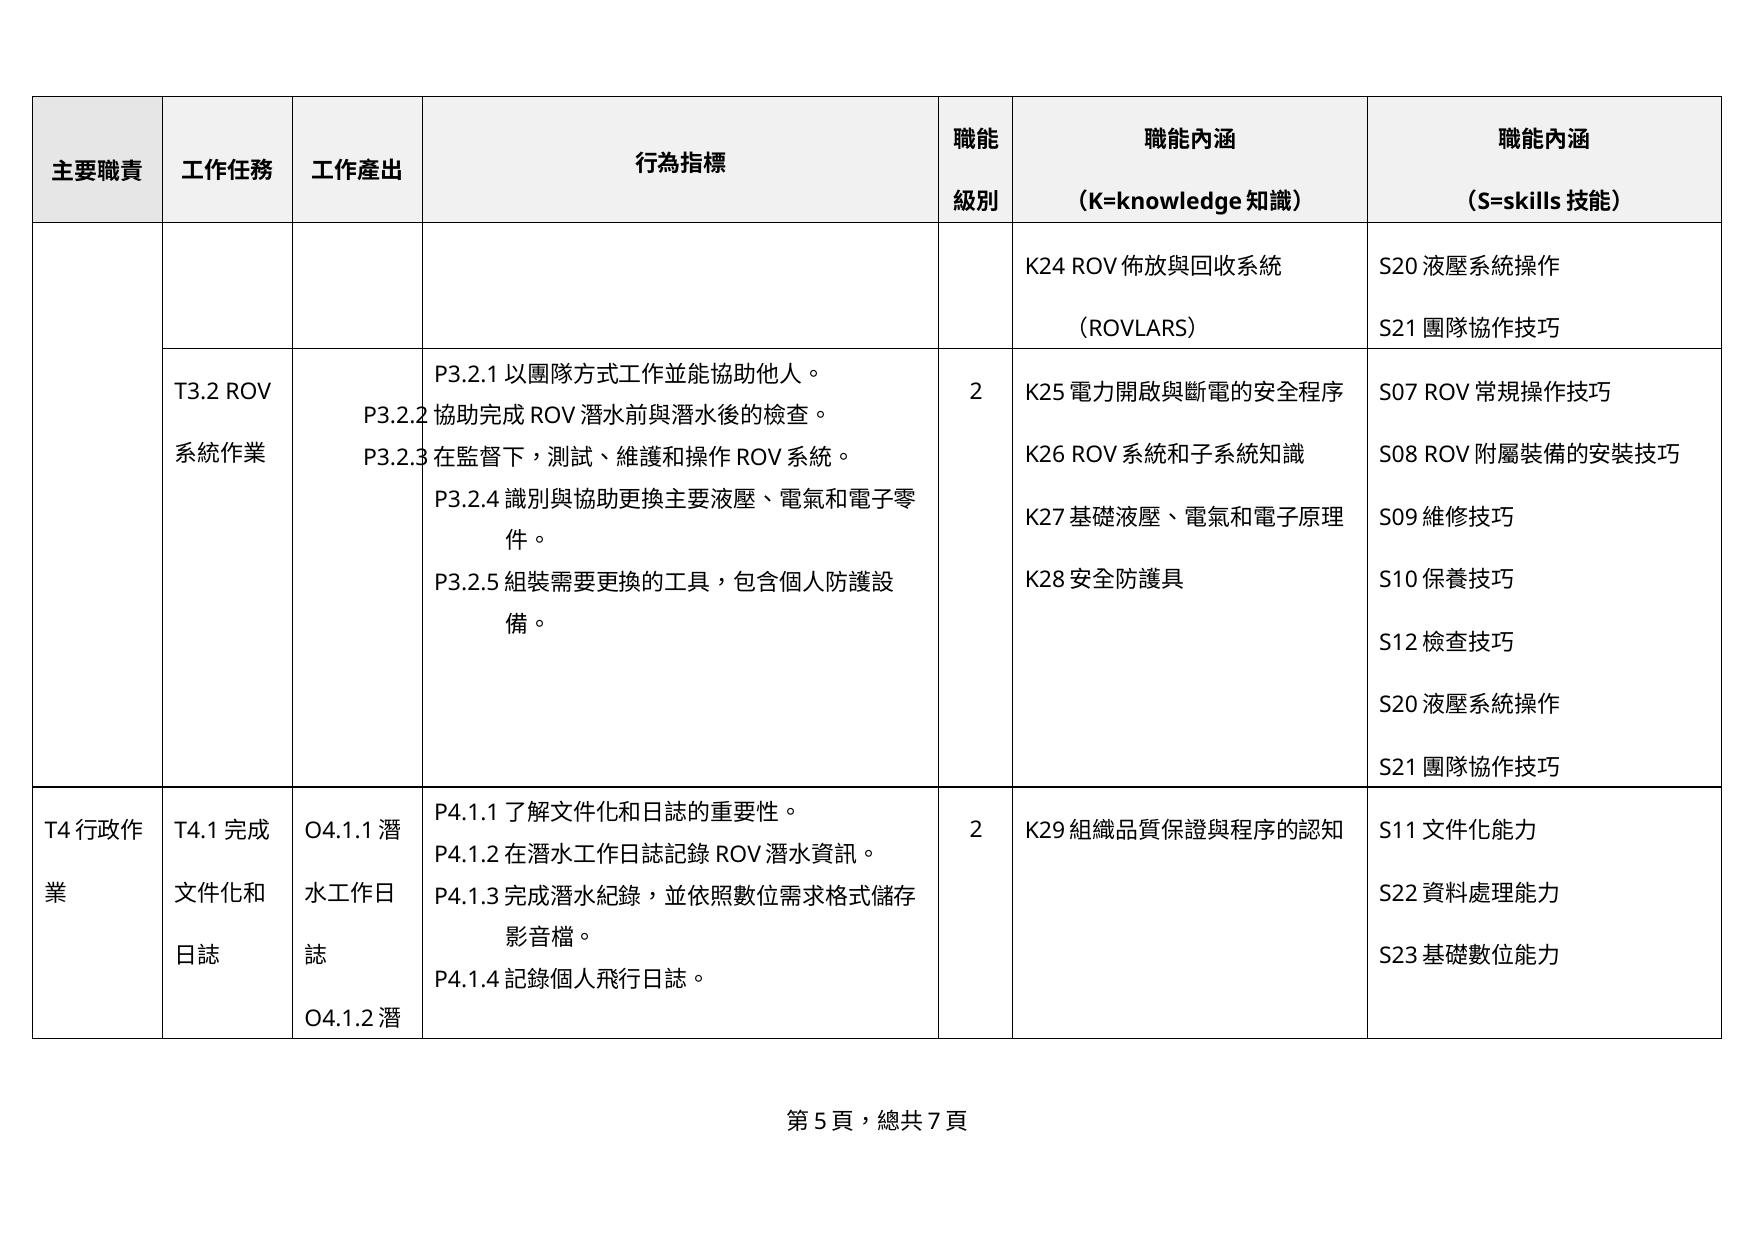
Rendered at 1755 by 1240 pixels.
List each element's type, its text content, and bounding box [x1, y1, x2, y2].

table_header 職能內涵 （K=knowledge知識） [1013, 97, 1367, 222]
table_cell 2 [939, 788, 1012, 1037]
table_cell [293, 223, 422, 348]
table_cell K24 ROV佈放與回收系統（ROVLARS） [1013, 223, 1367, 348]
table_cell P3.2.1以團隊方式工作並能協助他人。 P3.2.2協助完成ROV潛水前與潛水後的檢查。 P3.2.3在監督下，測試、維護和操作ROV系統。 P3.2.4識別與協助更換主要液壓、電氣和電子零件。 P3.2.5組裝需要更換的工具，包含個人防護設備。 [423, 349, 938, 786]
table_cell P4.1.1了解文件化和日誌的重要性。 P4.1.2在潛水工作日誌記錄ROV潛水資訊。 P4.1.3完成潛水紀錄，並依照數位需求格式儲存影音檔。 P4.1.4記錄個人飛行日誌。 [423, 788, 938, 1037]
table_cell T4.1完成文件化和日誌 [163, 788, 292, 1037]
table_header 工作產出 [293, 97, 422, 222]
table_cell K25電力開啟與斷電的安全程序 K26 ROV系統和子系統知識 K27基礎液壓、電氣和電子原理 K28安全防護具 [1013, 349, 1367, 786]
table_header 工作任務 [163, 97, 292, 222]
table_cell [163, 223, 292, 348]
table_cell K29組織品質保證與程序的認知 [1013, 788, 1367, 1037]
table_cell 2 [939, 349, 1012, 786]
table_header 職能級別 [939, 97, 1012, 222]
table_header 職能內涵 （S=skills技能） [1368, 97, 1721, 222]
table_cell T3.2 ROV系統作業 [163, 349, 292, 786]
table_cell P3.1.1在一般環境中，航行ROV到工作場域。 P3.1.2使用導航裝置輔助（直接/從旁協助）操作ROV。 P3.1.3配合佈放、回收、甲板作業時的安全與環境要求，正確且安全的操作佈放與回收系統操作。 P3.1.4清楚分辨ROV團隊成員在佈放與回收作業的角色。 [423, 223, 938, 348]
table_header 行為指標 [423, 97, 938, 222]
table_cell S11文件化能力 S22資料處理能力 S23基礎數位能力 [1368, 788, 1721, 1037]
table_cell [939, 223, 1012, 348]
table_cell T4行政作業 [33, 788, 162, 1037]
table_header 主要職責 [33, 97, 162, 222]
table_cell [293, 349, 422, 786]
table_cell [33, 223, 162, 786]
table_cell S07 ROV常規操作技巧 S08 ROV附屬裝備的安裝技巧 S09維修技巧 S10保養技巧 S12檢查技巧 S20液壓系統操作 S21團隊協作技巧 [1368, 349, 1721, 786]
table_cell S20液壓系統操作 S21團隊協作技巧 [1368, 223, 1721, 348]
table_cell O4.1.1潛水工作日誌 O4.1.2潛 [293, 788, 422, 1037]
